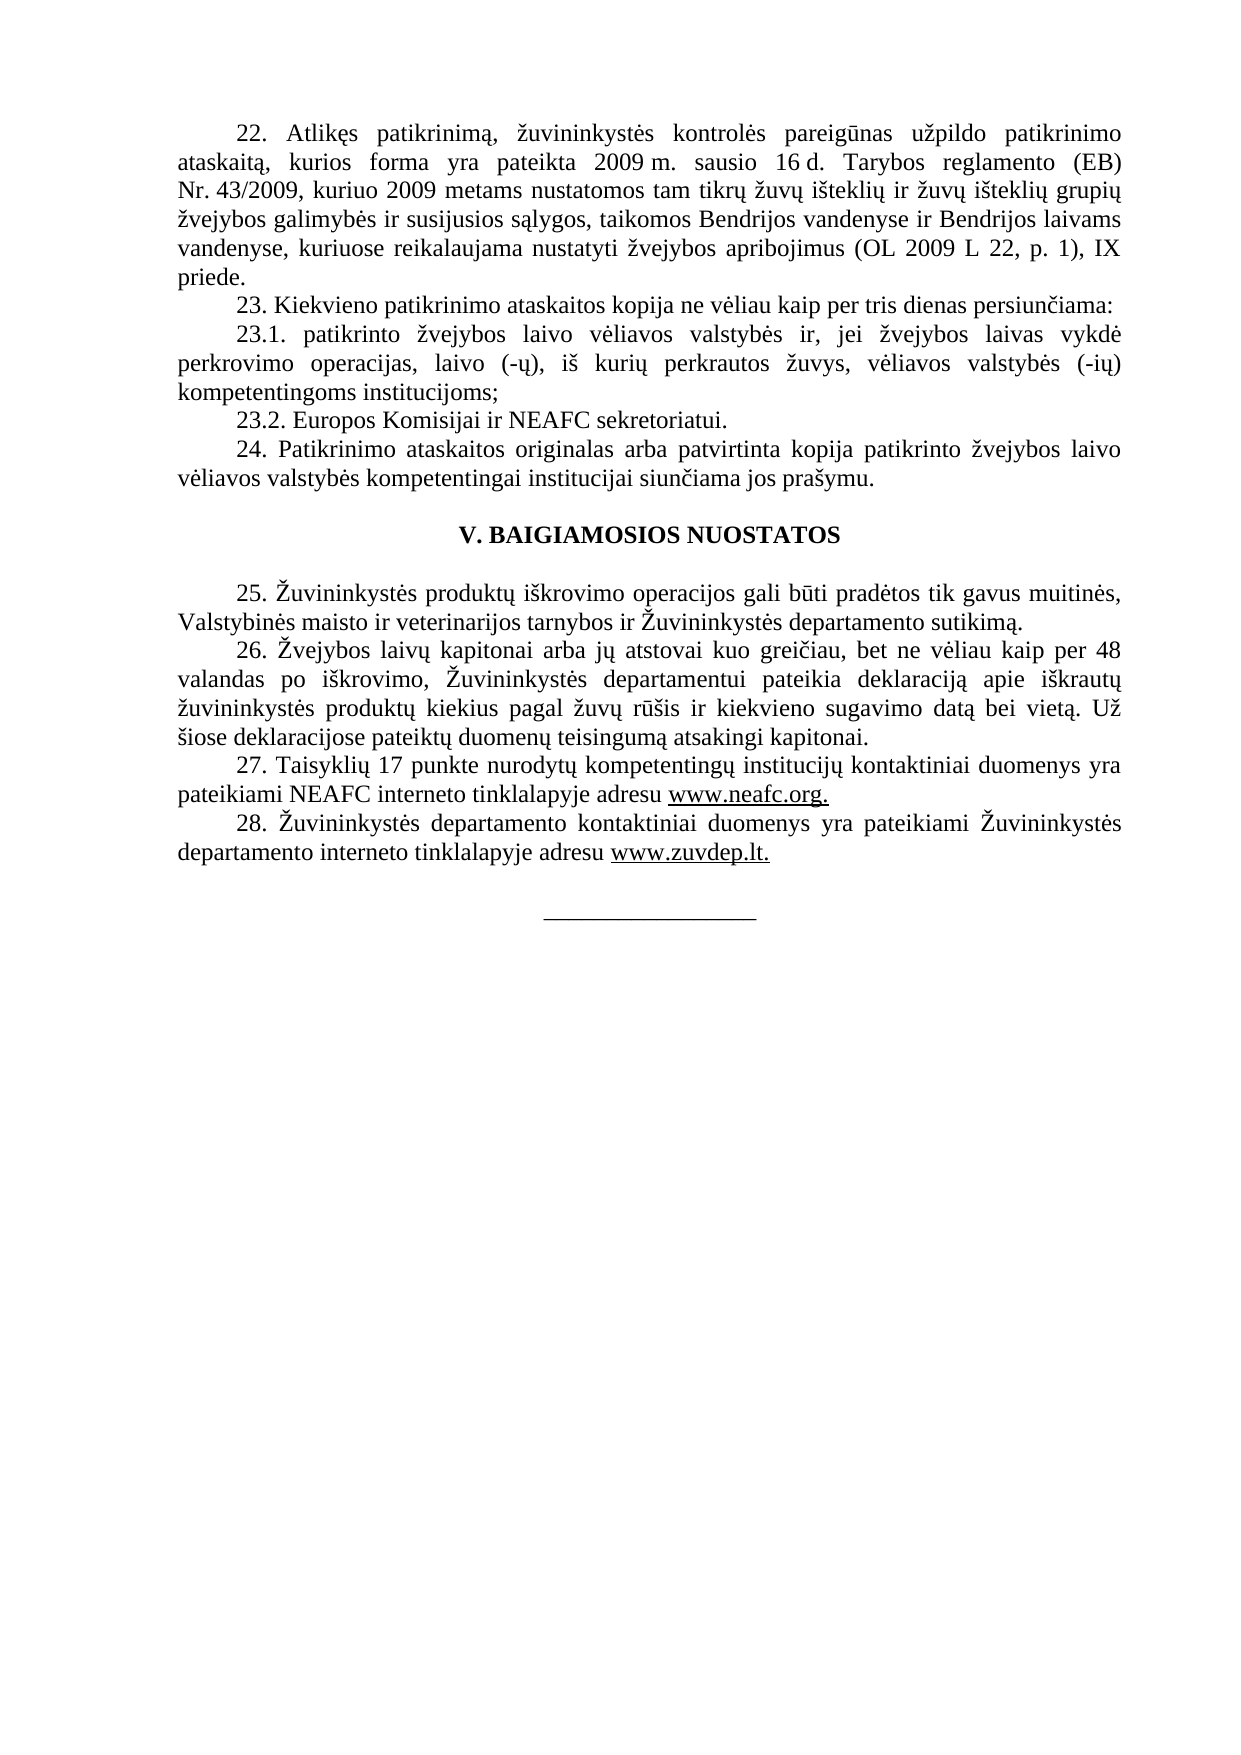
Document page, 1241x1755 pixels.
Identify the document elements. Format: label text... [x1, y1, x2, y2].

text 22. Atlikęs patikrinimą, žuvininkystės kontrolės pareigūnas užpildo patikrinimo ataskaitą, kurios forma yra pateikta 2009 m. sausio 16 d. Tarybos reglamento (EB) Nr. 43/2009, kuriuo 2009 metams nustatomos tam tikrų žuvų išteklių ir žuvų išteklių grupių žvejybos galimybės ir susijusios sąlygos, taikomos Bendrijos vandenyse ir Bendrijos laivams vandenyse, kuriuose reikalaujama nustatyti žvejybos apribojimus (OL 2009 L 22, p. 1), IX priede. [177, 118, 1122, 291]
text 24. Patikrinimo ataskaitos originalas arba patvirtinta kopija patikrinto žvejybos laivo vėliavos valstybės kompetentingai institucijai siunčiama jos prašymu. [177, 434, 1122, 492]
text 25. Žuvininkystės produktų iškrovimo operacijos gali būti pradėtos tik gavus muitinės, Valstybinės maisto ir veterinarijos tarnybos ir Žuvininkystės departamento sutikimą. [177, 578, 1122, 636]
text 26. Žvejybos laivų kapitonai arba jų atstovai kuo greičiau, bet ne vėliau kaip per 48 valandas po iškrovimo, Žuvininkystės departamentui pateikia deklaraciją apie iškrautų žuvininkystės produktų kiekius pagal žuvų rūšis ir kiekvieno sugavimo datą bei vietą. Už šiose deklaracijose pateiktų duomenų teisingumą atsakingi kapitonai. [177, 636, 1122, 751]
text _________________ [177, 894, 1122, 923]
text 23. Kiekvieno patikrinimo ataskaitos kopija ne vėliau kaip per tris dienas persiunčiama: [177, 291, 1122, 319]
text V. BAIGIAMOSIOS NUOSTATOS [177, 521, 1122, 549]
text 23.1. patikrinto žvejybos laivo vėliavos valstybės ir, jei žvejybos laivas vykdė perkrovimo operacijas, laivo (-ų), iš kurių perkrautos žuvys, vėliavos valstybės (-ių) kompetentingoms institucijoms; [177, 319, 1122, 406]
text 28. Žuvininkystės departamento kontaktiniai duomenys yra pateikiami Žuvininkystės departamento interneto tinklalapyje adresu www.zuvdep.lt. [177, 808, 1122, 866]
text 27. Taisyklių 17 punkte nurodytų kompetentingų institucijų kontaktiniai duomenys yra pateikiami NEAFC interneto tinklalapyje adresu www.neafc.org. [177, 751, 1122, 808]
text 23.2. Europos Komisijai ir NEAFC sekretoriatui. [177, 406, 1122, 434]
